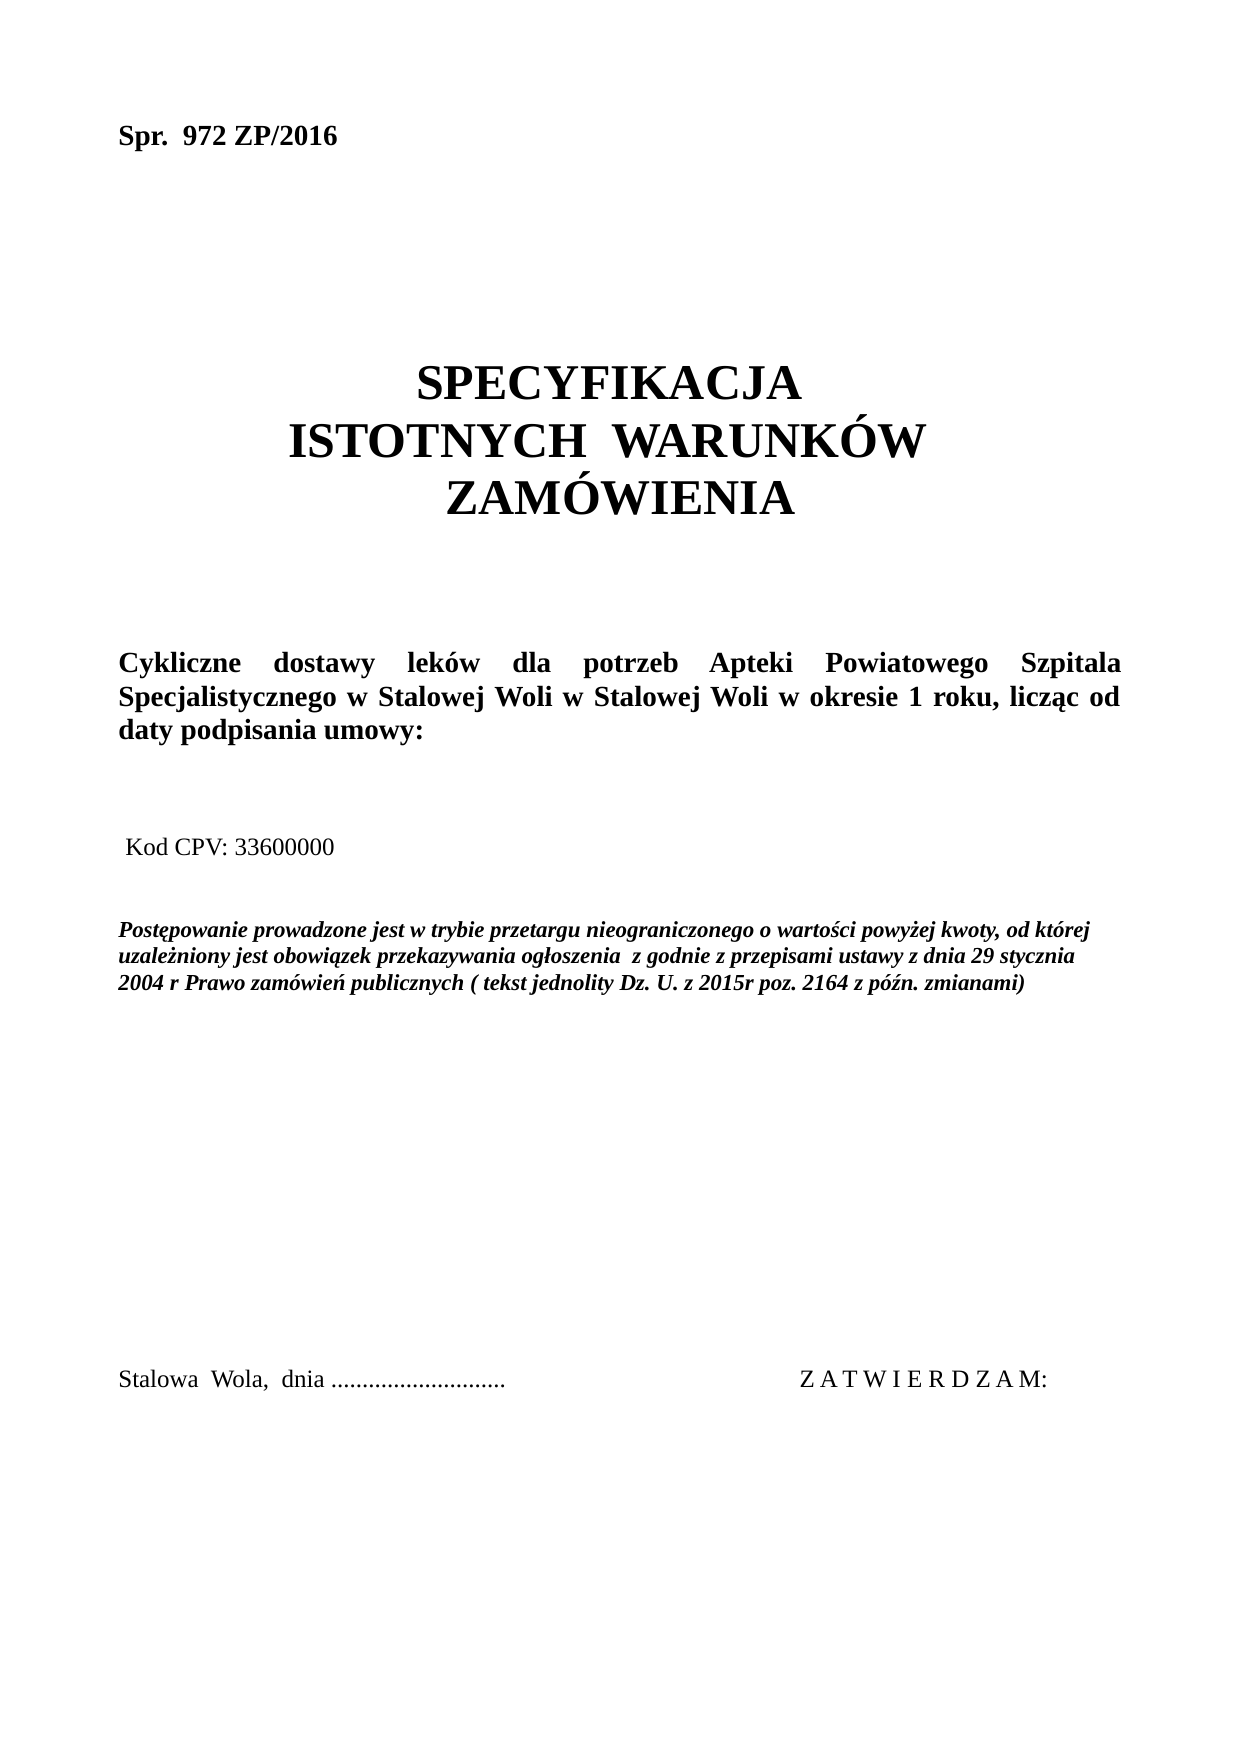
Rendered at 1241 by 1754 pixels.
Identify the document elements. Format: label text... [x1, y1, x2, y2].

text Kod CPV: 33600000 [118, 832, 1122, 861]
text ISTOTNYCH WARUNKÓW [118, 410, 1122, 468]
text Stalowa Wola, dnia ............................ Z A T W I E R D Z A M: [118, 1364, 1122, 1393]
text ZAMÓWIENIA [118, 468, 1122, 525]
text Postępowanie prowadzone jest w trybie przetargu nieograniczonego o wartości powyżej kwoty, od której uzależniony jest obowiązek przekazywania ogłoszenia z godnie z przepisami ustawy z dnia 29 stycznia 2004 r Prawo zamówień publicznych ( tekst jednolity Dz. U. z 2015r poz. 2164 z późn. zmianami) [118, 916, 1122, 995]
subtitle Spr. 972 ZP/2016 [118, 118, 1122, 152]
text SPECYFIKACJA [118, 353, 1122, 410]
text Cykliczne dostawy leków dla potrzeb Apteki Powiatowego Szpitala Specjalistycznego w Stalowej Woli w Stalowej Woli w okresie 1 roku, licząc od daty podpisania umowy: [118, 645, 1122, 746]
